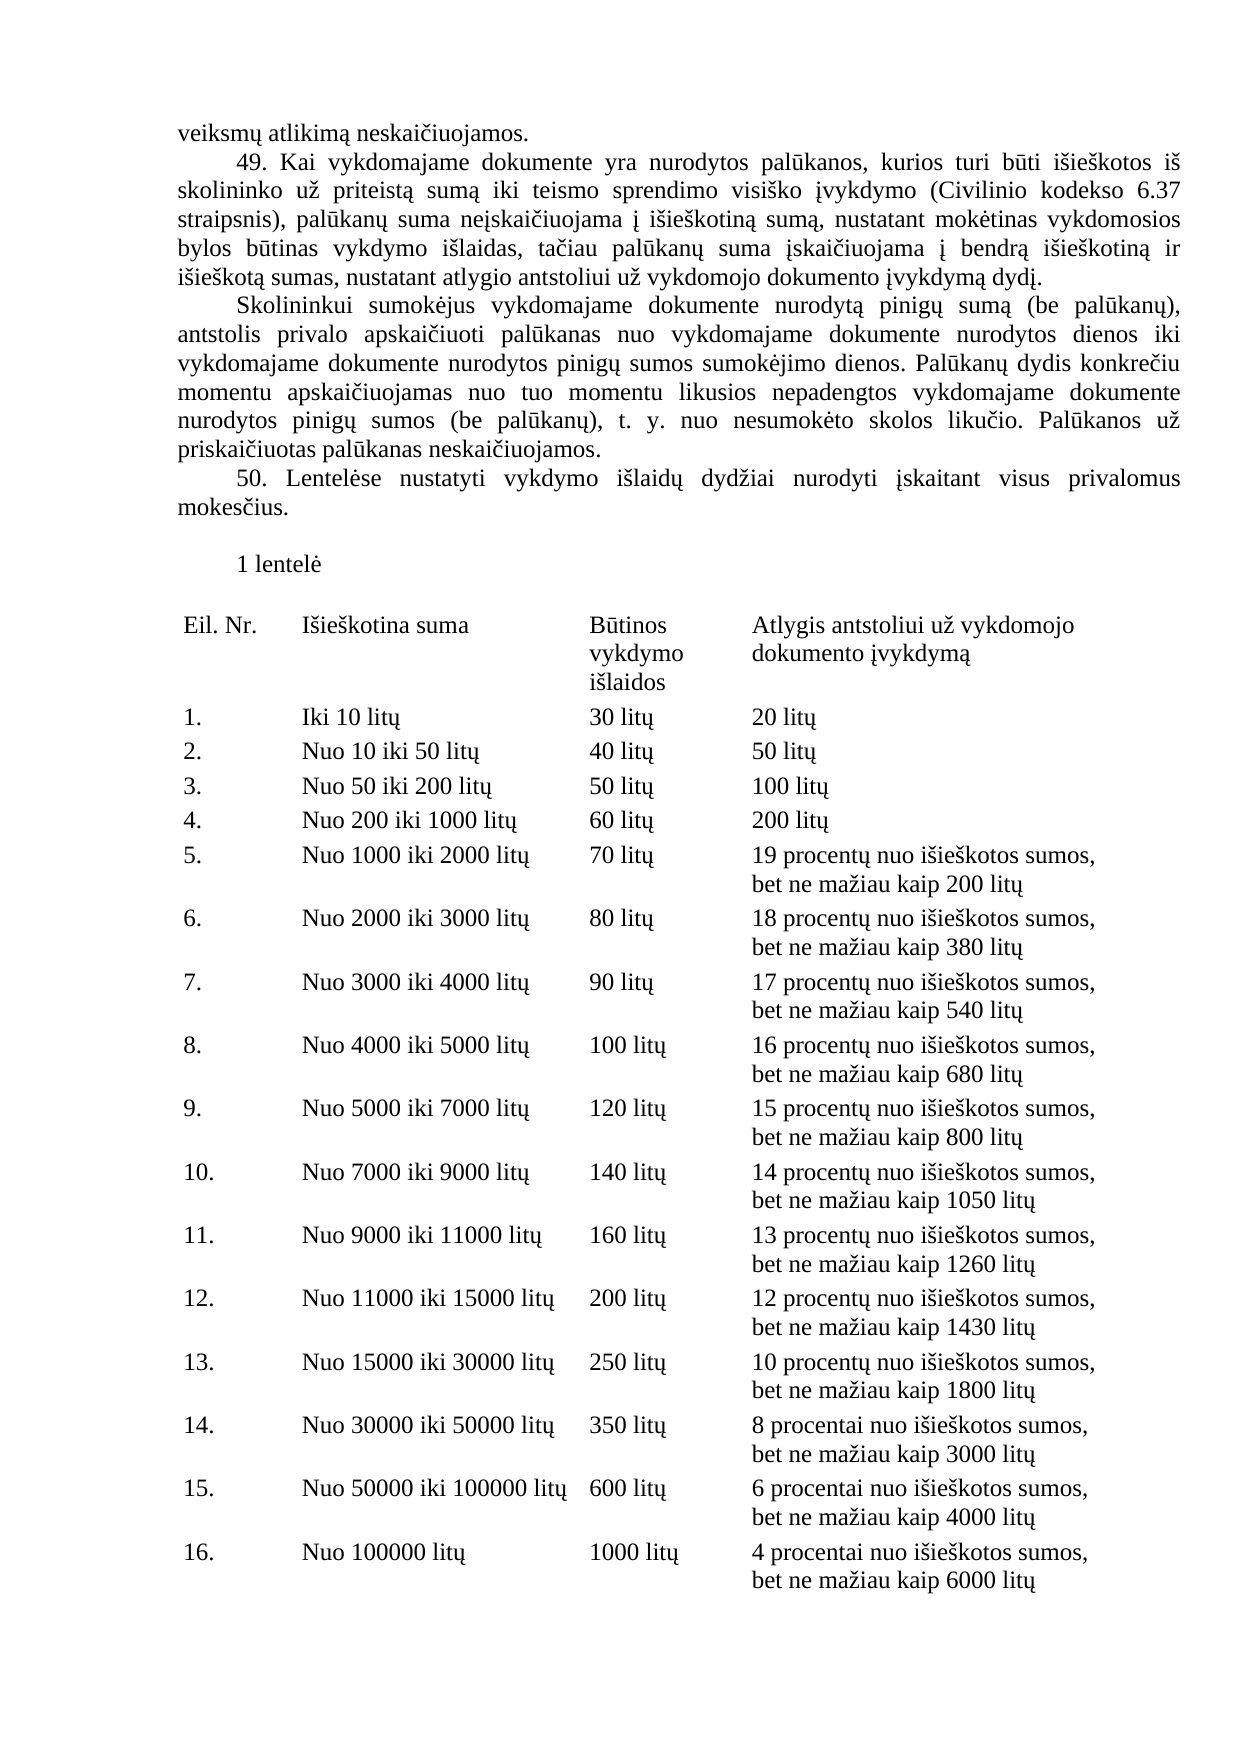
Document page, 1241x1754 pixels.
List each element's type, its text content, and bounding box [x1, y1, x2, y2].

table_cell 12 procentų nuo išieškotos sumos, bet ne mažiau kaip 1430 litų [746, 1281, 1122, 1344]
table_cell 7. [177, 964, 296, 1027]
table_cell 40 litų [583, 734, 746, 768]
text Skolininkui sumokėjus vykdomajame dokumente nurodytą pinigų sumą (be palūkanų), antstolis privalo apskaičiuoti palūkanas nuo vykdomajame dokumente nurodytos dienos iki vykdomajame dokumente nurodytos pinigų sumos sumokėjimo dienos. Palūkanų dydis konkrečiu momentu apskaičiuojamas nuo tuo momentu likusios nepadengtos vykdomajame dokumente nurodytos pinigų sumos (be palūkanų), t. y. nuo nesumokėto skolos likučio. Palūkanos už priskaičiuotas palūkanas neskaičiuojamos. [177, 291, 1181, 463]
table_cell Nuo 200 iki 1000 litų [296, 803, 583, 837]
table_cell 8 procentai nuo išieškotos sumos, bet ne mažiau kaip 3000 litų [746, 1407, 1122, 1471]
table_cell 30 litų [583, 699, 746, 733]
table_cell 60 litų [583, 803, 746, 837]
table_cell 4. [177, 803, 296, 837]
table_cell 16 procentų nuo išieškotos sumos, bet ne mažiau kaip 680 litų [746, 1027, 1122, 1091]
table_cell Nuo 2000 iki 3000 litų [296, 901, 583, 964]
table_cell 200 litų [583, 1281, 746, 1344]
table_cell 1000 litų [583, 1534, 746, 1597]
table_cell 50 litų [583, 768, 746, 803]
table_cell 18 procentų nuo išieškotos sumos, bet ne mažiau kaip 380 litų [746, 901, 1122, 964]
table_cell 100 litų [746, 768, 1122, 803]
table_cell 600 litų [583, 1471, 746, 1534]
table_cell 1. [177, 699, 296, 733]
table_cell Nuo 50000 iki 100000 litų [296, 1471, 583, 1534]
table_cell Nuo 11000 iki 15000 litų [296, 1281, 583, 1344]
table_cell 14. [177, 1407, 296, 1471]
table_cell 20 litų [746, 699, 1122, 733]
table_cell Nuo 7000 iki 9000 litų [296, 1154, 583, 1217]
table_cell Nuo 9000 iki 11000 litų [296, 1217, 583, 1281]
table_cell 350 litų [583, 1407, 746, 1471]
table_cell 13. [177, 1344, 296, 1407]
table_cell Nuo 30000 iki 50000 litų [296, 1407, 583, 1471]
table_cell 70 litų [583, 837, 746, 901]
table_header Eil. Nr. [177, 607, 296, 699]
text veiksmų atlikimą neskaičiuojamos. [177, 118, 1181, 147]
table_cell 4 procentai nuo išieškotos sumos, bet ne mažiau kaip 6000 litų [746, 1534, 1122, 1597]
table_cell 160 litų [583, 1217, 746, 1281]
table_cell 16. [177, 1534, 296, 1597]
text 50. Lentelėse nustatyti vykdymo išlaidų dydžiai nurodyti įskaitant visus privalomus mokesčius. [177, 463, 1181, 521]
table_header Būtinos vykdymo išlaidos [583, 607, 746, 699]
table_cell 5. [177, 837, 296, 901]
table_cell 90 litų [583, 964, 746, 1027]
table_cell 17 procentų nuo išieškotos sumos, bet ne mažiau kaip 540 litų [746, 964, 1122, 1027]
table_cell Nuo 100000 litų [296, 1534, 583, 1597]
table_cell Nuo 15000 iki 30000 litų [296, 1344, 583, 1407]
table_cell 14 procentų nuo išieškotos sumos, bet ne mažiau kaip 1050 litų [746, 1154, 1122, 1217]
table_cell Nuo 50 iki 200 litų [296, 768, 583, 803]
table_cell 9. [177, 1091, 296, 1154]
table_cell 140 litų [583, 1154, 746, 1217]
table_header Atlygis antstoliui už vykdomojo dokumento įvykdymą [746, 607, 1122, 699]
table_cell 120 litų [583, 1091, 746, 1154]
table_cell 8. [177, 1027, 296, 1091]
table_cell 50 litų [746, 734, 1122, 768]
table_cell 80 litų [583, 901, 746, 964]
table_cell Iki 10 litų [296, 699, 583, 733]
table_cell 12. [177, 1281, 296, 1344]
table_cell 3. [177, 768, 296, 803]
table_cell 13 procentų nuo išieškotos sumos, bet ne mažiau kaip 1260 litų [746, 1217, 1122, 1281]
table_cell 10 procentų nuo išieškotos sumos, bet ne mažiau kaip 1800 litų [746, 1344, 1122, 1407]
table_cell 6 procentai nuo išieškotos sumos, bet ne mažiau kaip 4000 litų [746, 1471, 1122, 1534]
table_cell Nuo 1000 iki 2000 litų [296, 837, 583, 901]
text 49. Kai vykdomajame dokumente yra nurodytos palūkanos, kurios turi būti išieškotos iš skolininko už priteistą sumą iki teismo sprendimo visiško įvykdymo (Civilinio kodekso 6.37 straipsnis), palūkanų suma neįskaičiuojama į išieškotiną sumą, nustatant mokėtinas vykdomosios bylos būtinas vykdymo išlaidas, tačiau palūkanų suma įskaičiuojama į bendrą išieškotiną ir išieškotą sumas, nustatant atlygio antstoliui už vykdomojo dokumento įvykdymą dydį. [177, 147, 1181, 291]
table_cell 15 procentų nuo išieškotos sumos, bet ne mažiau kaip 800 litų [746, 1091, 1122, 1154]
table_cell 19 procentų nuo išieškotos sumos, bet ne mažiau kaip 200 litų [746, 837, 1122, 901]
table_cell 10. [177, 1154, 296, 1217]
table_cell Nuo 5000 iki 7000 litų [296, 1091, 583, 1154]
table_cell 100 litų [583, 1027, 746, 1091]
table_cell 250 litų [583, 1344, 746, 1407]
table_cell 2. [177, 734, 296, 768]
table_cell 200 litų [746, 803, 1122, 837]
table_cell Nuo 10 iki 50 litų [296, 734, 583, 768]
text 1 lentelė [177, 549, 1181, 578]
table_header Išieškotina suma [296, 607, 583, 699]
table_cell Nuo 3000 iki 4000 litų [296, 964, 583, 1027]
table_cell 15. [177, 1471, 296, 1534]
table_cell 11. [177, 1217, 296, 1281]
table_cell Nuo 4000 iki 5000 litų [296, 1027, 583, 1091]
table_cell 6. [177, 901, 296, 964]
